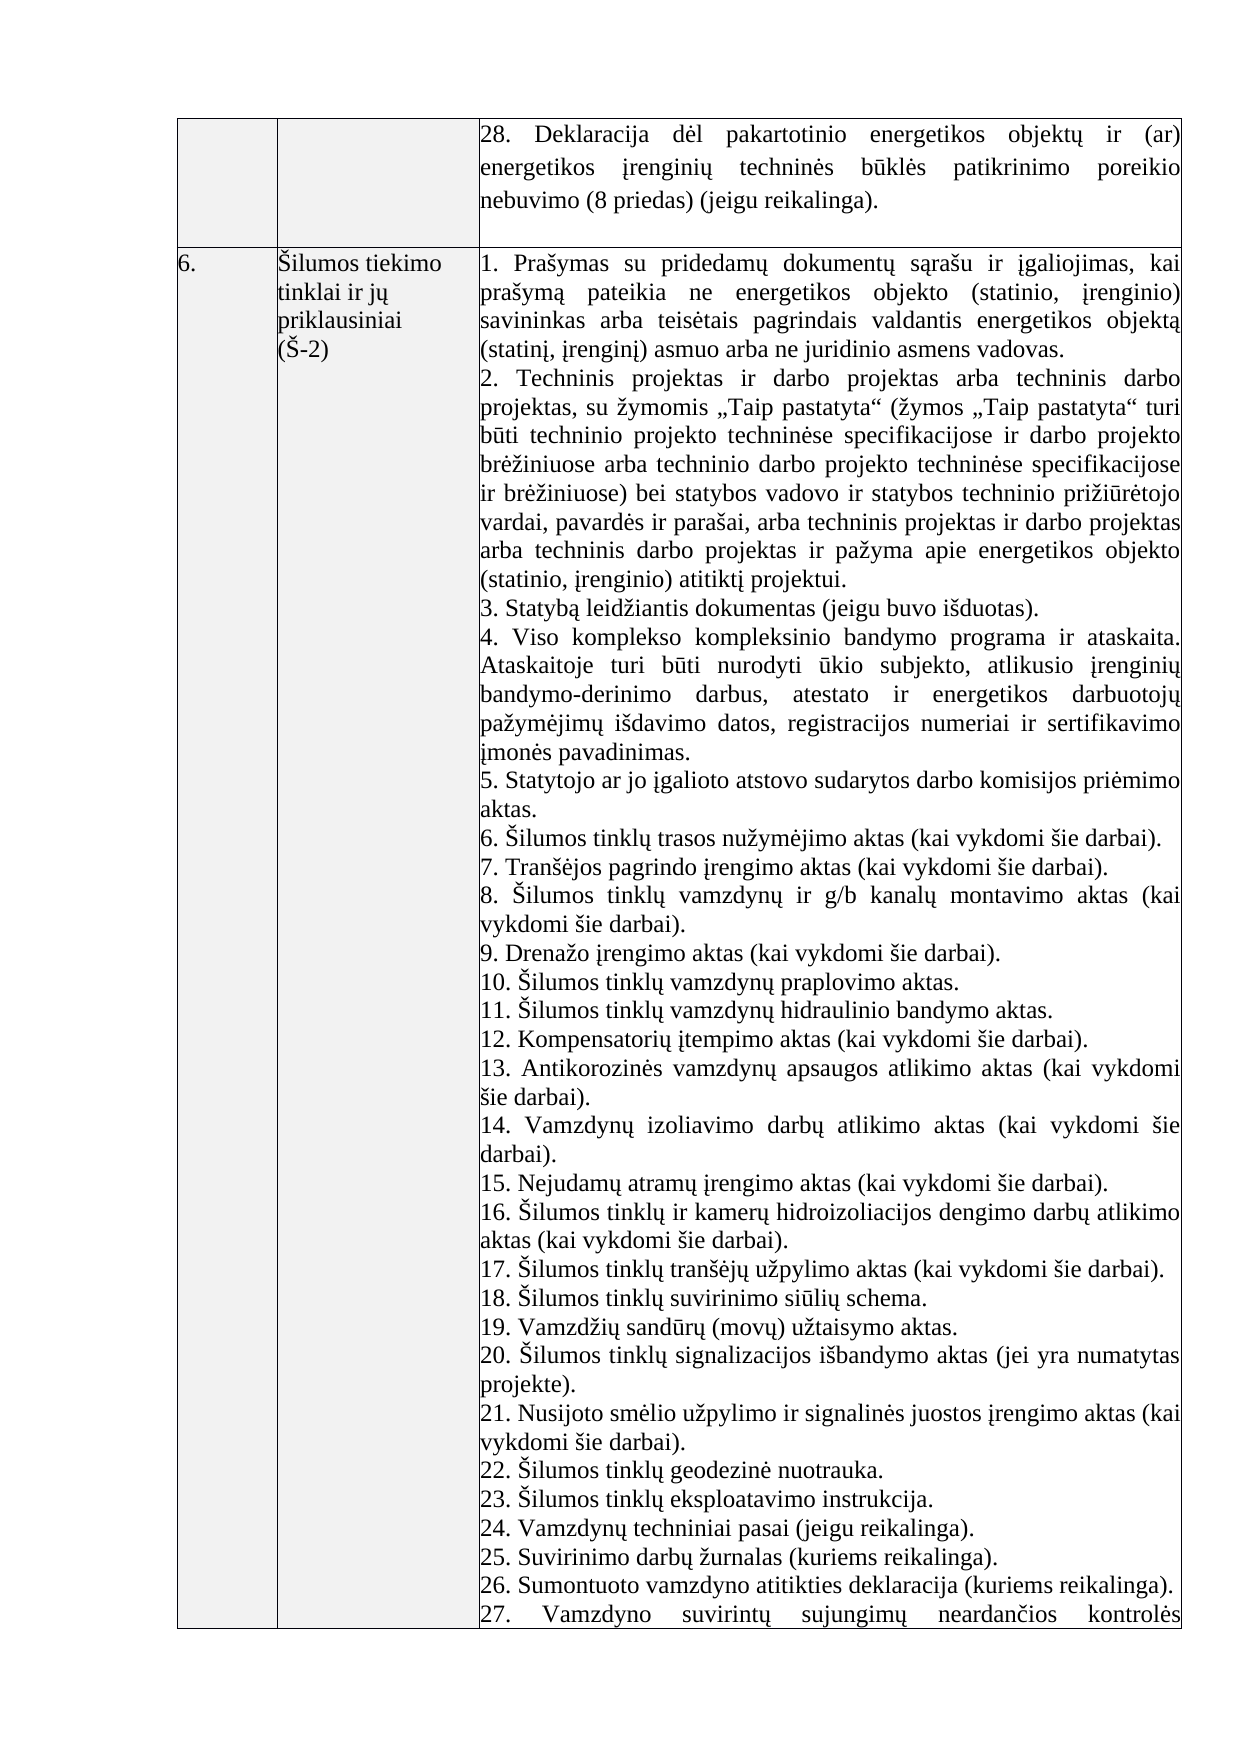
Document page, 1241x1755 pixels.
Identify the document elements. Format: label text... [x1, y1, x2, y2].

table_cell [278, 119, 479, 247]
table_cell 28. Deklaracija dėl pakartotinio energetikos objektų ir (ar) energetikos įrenginių techninės būklės patikrinimo poreikio nebuvimo (8 priedas) (jeigu reikalinga). [480, 119, 1181, 247]
table_cell Šilumos tiekimo tinklai ir jų priklausiniai (Š-2) [278, 248, 479, 1628]
table_cell [178, 119, 277, 247]
table_cell 1. Prašymas su pridedamų dokumentų sąrašu ir įgaliojimas, kai prašymą pateikia ne energetikos objekto (statinio, įrenginio) savininkas arba teisėtais pagrindais valdantis energetikos objektą (statinį, įrenginį) asmuo arba ne juridinio asmens vadovas. 2. Techninis projektas ir darbo projektas arba techninis darbo projektas, su žymomis „Taip pastatyta“ (žymos „Taip pastatyta“ turi būti techninio projekto techninėse specifikacijose ir darbo projekto brėžiniuose arba techninio darbo projekto techninėse specifikacijose ir brėžiniuose) bei statybos vadovo ir statybos techninio prižiūrėtojo vardai, pavardės ir parašai, arba techninis projektas ir darbo projektas arba techninis darbo projektas ir pažyma apie energetikos objekto (statinio, įrenginio) atitiktį projektui. 3. Statybą leidžiantis dokumentas (jeigu buvo išduotas). 4. Viso komplekso kompleksinio bandymo programa ir ataskaita. Ataskaitoje turi būti nurodyti ūkio subjekto, atlikusio įrenginių bandymo-derinimo darbus, atestato ir energetikos darbuotojų pažymėjimų išdavimo datos, registracijos numeriai ir sertifikavimo įmonės pavadinimas. 5. Statytojo ar jo įgalioto atstovo sudarytos darbo komisijos priėmimo aktas. 6. Šilumos tinklų trasos nužymėjimo aktas (kai vykdomi šie darbai). 7. Tranšėjos pagrindo įrengimo aktas (kai vykdomi šie darbai). 8. Šilumos tinklų vamzdynų ir g/b kanalų montavimo aktas (kai vykdomi šie darbai). 9. Drenažo įrengimo aktas (kai vykdomi šie darbai). 10. Šilumos tinklų vamzdynų praplovimo aktas. 11. Šilumos tinklų vamzdynų hidraulinio bandymo aktas. 12. Kompensatorių įtempimo aktas (kai vykdomi šie darbai). 13. Antikorozinės vamzdynų apsaugos atlikimo aktas (kai vykdomi šie darbai). 14. Vamzdynų izoliavimo darbų atlikimo aktas (kai vykdomi šie darbai). 15. Nejudamų atramų įrengimo aktas (kai vykdomi šie darbai). 16. Šilumos tinklų ir kamerų hidroizoliacijos dengimo darbų atlikimo aktas (kai vykdomi šie darbai). 17. Šilumos tinklų tranšėjų užpylimo aktas (kai vykdomi šie darbai). 18. Šilumos tinklų suvirinimo siūlių schema. 19. Vamzdžių sandūrų (movų) užtaisymo aktas. 20. Šilumos tinklų signalizacijos išbandymo aktas (jei yra numatytas projekte). 21. Nusijoto smėlio užpylimo ir signalinės juostos įrengimo aktas (kai vykdomi šie darbai). 22. Šilumos tinklų geodezinė nuotrauka. 23. Šilumos tinklų eksploatavimo instrukcija. 24. Vamzdynų techniniai pasai (jeigu reikalinga). 25. Suvirinimo darbų žurnalas (kuriems reikalinga). 26. Sumontuoto vamzdyno atitikties deklaracija (kuriems reikalinga). 27. Vamzdyno suvirintų sujungimų neardančios kontrolės [480, 248, 1181, 1628]
table_cell 6. [178, 248, 277, 1628]
